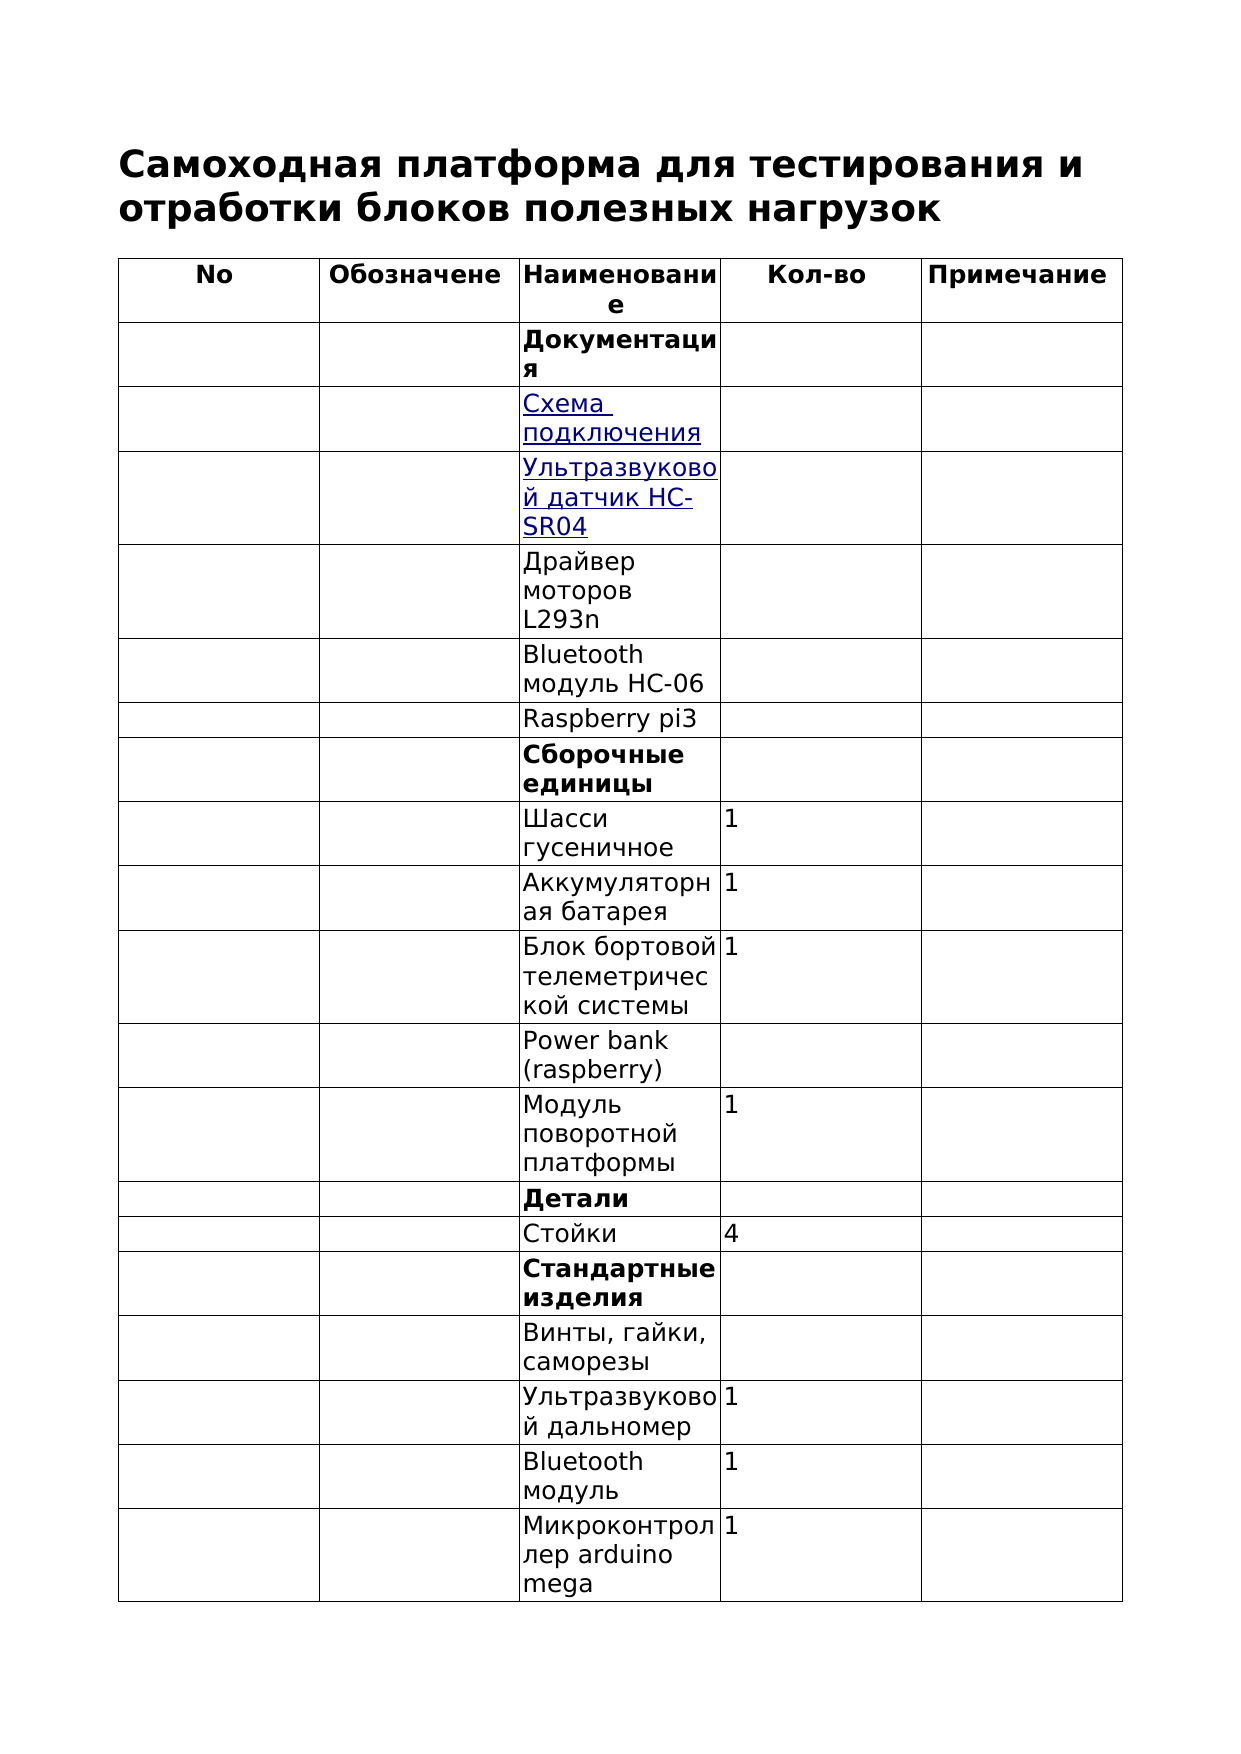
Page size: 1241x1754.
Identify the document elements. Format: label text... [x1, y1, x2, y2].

table_cell [119, 545, 319, 637]
table_cell [320, 1217, 519, 1251]
table_cell [721, 323, 921, 386]
table_header Примечание [922, 259, 1122, 322]
table_cell [320, 802, 519, 865]
table_cell [119, 1445, 319, 1508]
table_cell [922, 802, 1122, 865]
table_cell [119, 1217, 319, 1251]
table_cell [320, 452, 519, 544]
table_cell [922, 1316, 1122, 1379]
table_cell 4 [721, 1217, 921, 1251]
table_header Обозначене [320, 259, 519, 322]
table_cell Power bank (raspberry) [520, 1024, 720, 1087]
table_cell [721, 452, 921, 544]
table_cell 1 [721, 1381, 921, 1444]
table_cell [922, 703, 1122, 737]
table_cell [320, 1381, 519, 1444]
table_header Кол-во [721, 259, 921, 322]
table_header No [119, 259, 319, 322]
table_cell 1 [721, 802, 921, 865]
table_cell [721, 1182, 921, 1216]
table_cell Схема подключения [520, 387, 720, 451]
table_cell Ультразвуковой дальномер [520, 1381, 720, 1444]
table_cell Блок бортовой телеметрической системы [520, 931, 720, 1023]
table_cell [922, 323, 1122, 386]
table_cell Драйвер моторов L293n [520, 545, 720, 637]
table_cell [119, 1316, 319, 1379]
table_cell Bluetooth модуль HC-06 [520, 639, 720, 702]
table_cell [721, 738, 921, 801]
table_cell [320, 1088, 519, 1181]
table_cell Raspberry pi3 [520, 703, 720, 737]
table_cell Сборочные единицы [520, 738, 720, 801]
table_cell [922, 545, 1122, 637]
table_cell [320, 1509, 519, 1601]
table_cell [119, 1252, 319, 1315]
table_cell [119, 1024, 319, 1087]
table_cell [119, 452, 319, 544]
table_cell [922, 639, 1122, 702]
table_cell [320, 1182, 519, 1216]
table_header Наименование [520, 259, 720, 322]
table_cell [119, 703, 319, 737]
table_cell [119, 1088, 319, 1181]
table_cell [922, 1182, 1122, 1216]
table_cell [922, 452, 1122, 544]
table_cell Винты, гайки, саморезы [520, 1316, 720, 1379]
table_cell [119, 931, 319, 1023]
table_cell Ультразвуковой датчик HC-SR04 [520, 452, 720, 544]
table_cell [119, 1381, 319, 1444]
table_cell Шасси гусеничное [520, 802, 720, 865]
table_cell [119, 738, 319, 801]
table_cell [922, 1088, 1122, 1181]
table_cell Модуль поворотной платформы [520, 1088, 720, 1181]
table_cell [119, 639, 319, 702]
table_cell [320, 1252, 519, 1315]
table_cell [922, 866, 1122, 929]
table_cell [119, 866, 319, 929]
table_cell [922, 738, 1122, 801]
table_cell [922, 1509, 1122, 1601]
table_cell [721, 1252, 921, 1315]
table_cell [721, 703, 921, 737]
table_cell [721, 639, 921, 702]
table_cell [320, 703, 519, 737]
table_cell 1 [721, 931, 921, 1023]
table_cell [922, 1445, 1122, 1508]
table_cell [320, 738, 519, 801]
table_cell [320, 1024, 519, 1087]
table_cell [119, 323, 319, 386]
table_cell [119, 1509, 319, 1601]
table_cell [119, 387, 319, 451]
table_cell [320, 1316, 519, 1379]
table_cell Аккумуляторная батарея [520, 866, 720, 929]
table_cell [721, 545, 921, 637]
table_cell [320, 545, 519, 637]
table_cell [922, 1217, 1122, 1251]
table_cell [320, 323, 519, 386]
table_cell [721, 387, 921, 451]
table_cell 1 [721, 1088, 921, 1181]
table_cell Документация [520, 323, 720, 386]
table_cell [922, 1381, 1122, 1444]
table_cell 1 [721, 1509, 921, 1601]
table_cell Стойки [520, 1217, 720, 1251]
table_cell [119, 802, 319, 865]
table_cell [922, 931, 1122, 1023]
table_cell Стандартные изделия [520, 1252, 720, 1315]
table_cell [721, 1316, 921, 1379]
table_cell [922, 1024, 1122, 1087]
table_cell [320, 387, 519, 451]
table_cell [119, 1182, 319, 1216]
subtitle Самоходная платформа для тестирования и отработки блоков полезных нагрузок [118, 143, 1122, 230]
table_cell [922, 387, 1122, 451]
table_cell [922, 1252, 1122, 1315]
table_cell [320, 866, 519, 929]
table_cell Bluetooth модуль [520, 1445, 720, 1508]
table_cell [320, 1445, 519, 1508]
table_cell [320, 931, 519, 1023]
table_cell 1 [721, 866, 921, 929]
table_cell Детали [520, 1182, 720, 1216]
table_cell [721, 1024, 921, 1087]
table_cell 1 [721, 1445, 921, 1508]
table_cell [320, 639, 519, 702]
table_cell Микроконтроллер arduino mega [520, 1509, 720, 1601]
